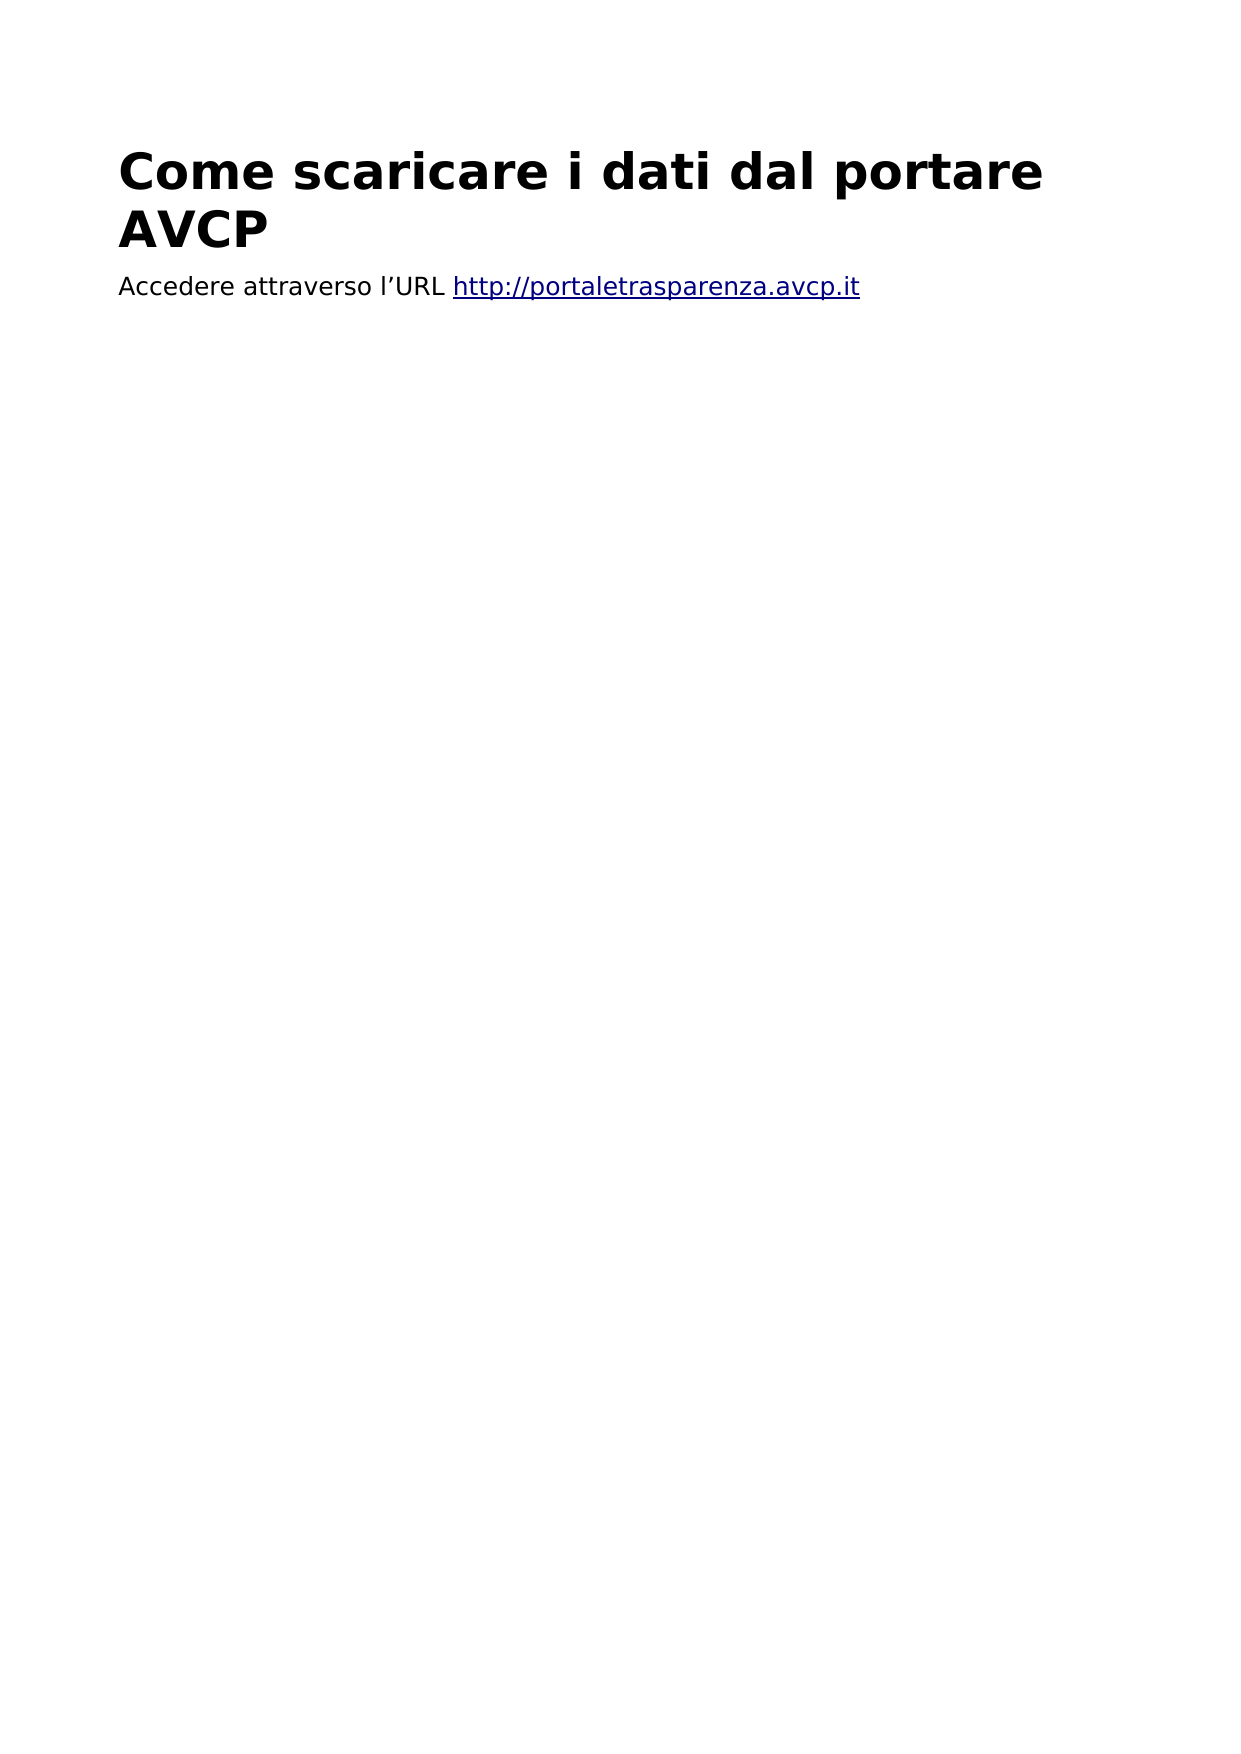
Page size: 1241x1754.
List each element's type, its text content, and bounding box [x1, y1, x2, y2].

subtitle Come scaricare i dati dal portare AVCP [118, 143, 1122, 259]
text Accedere attraverso l’URL http://portaletrasparenza.avcp.it [118, 272, 1122, 301]
